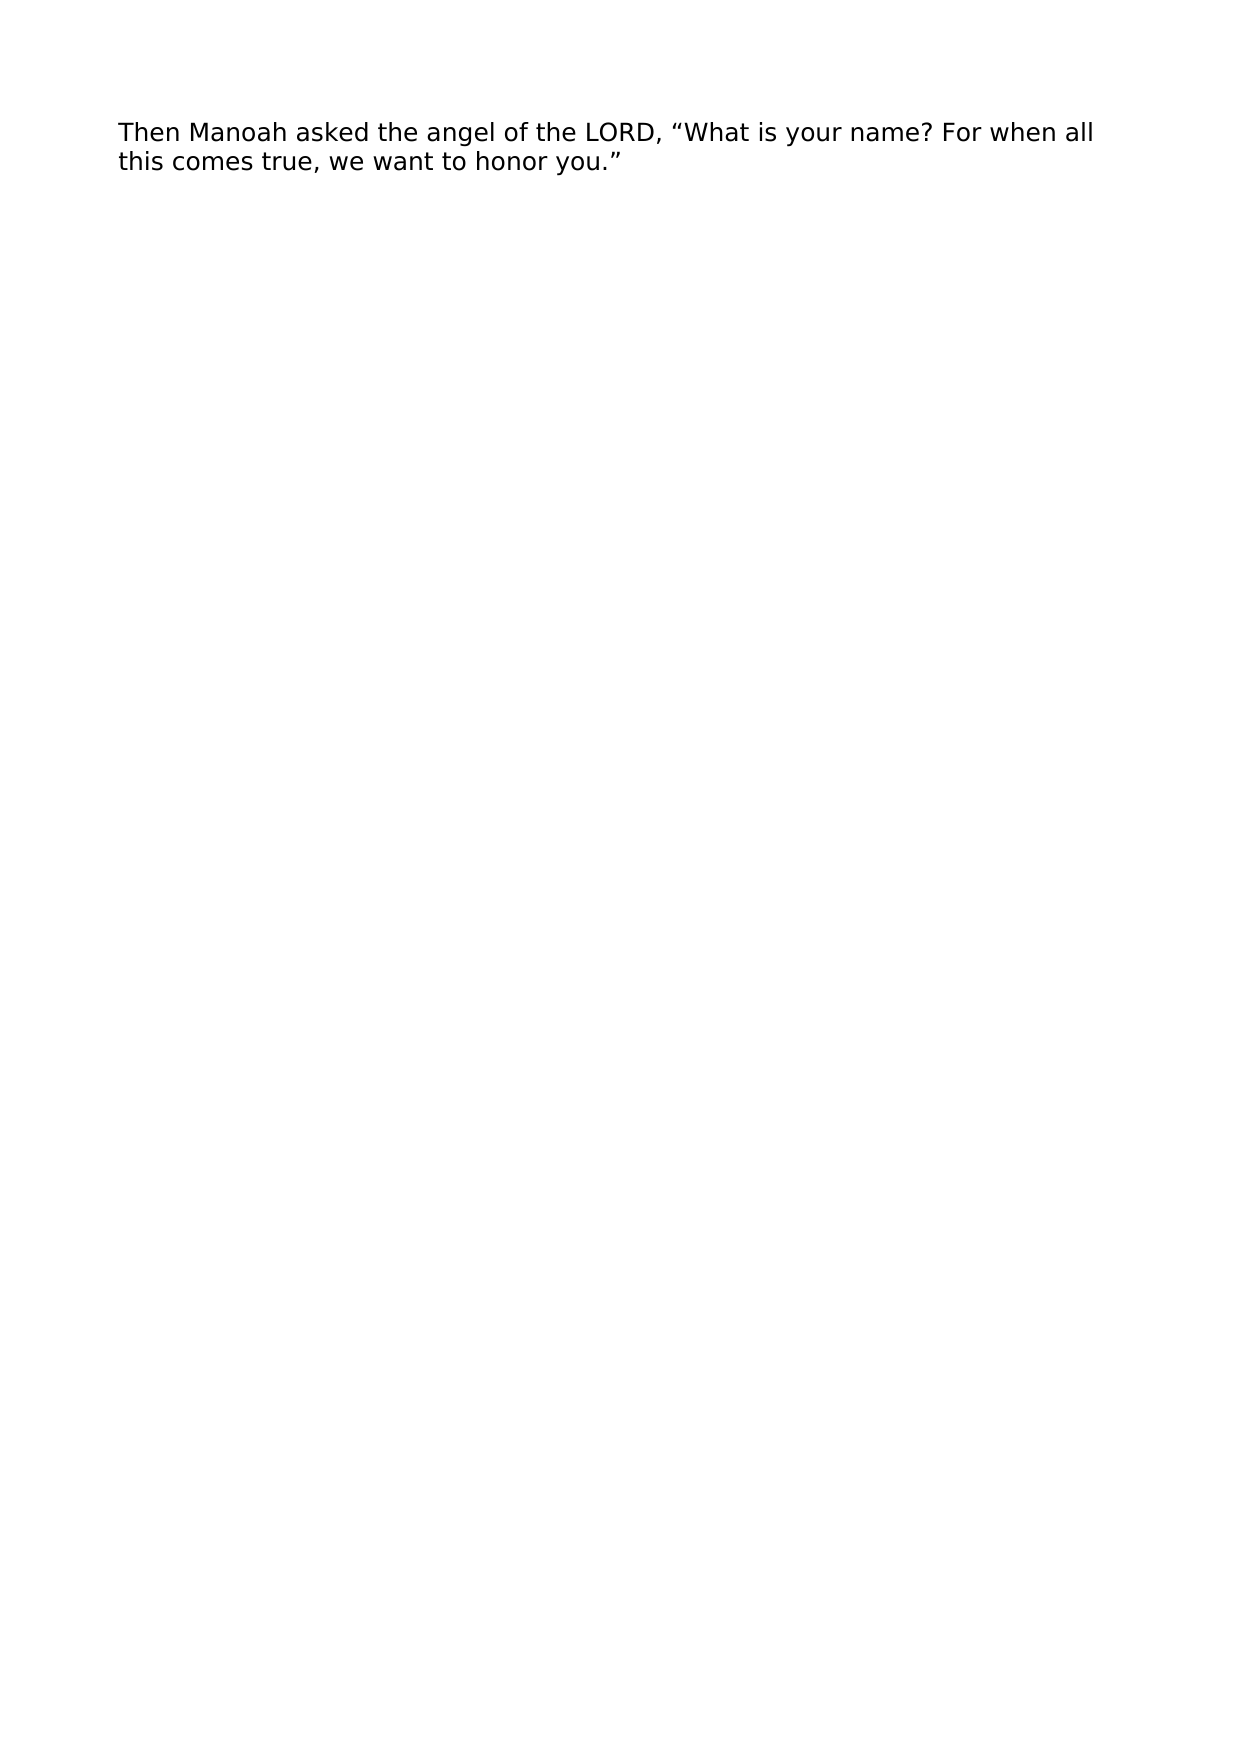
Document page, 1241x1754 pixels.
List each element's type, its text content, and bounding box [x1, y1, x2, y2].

text Then Manoah asked the angel of the LORD, “What is your name? For when all this comes true, we want to honor you.” [118, 118, 1122, 176]
